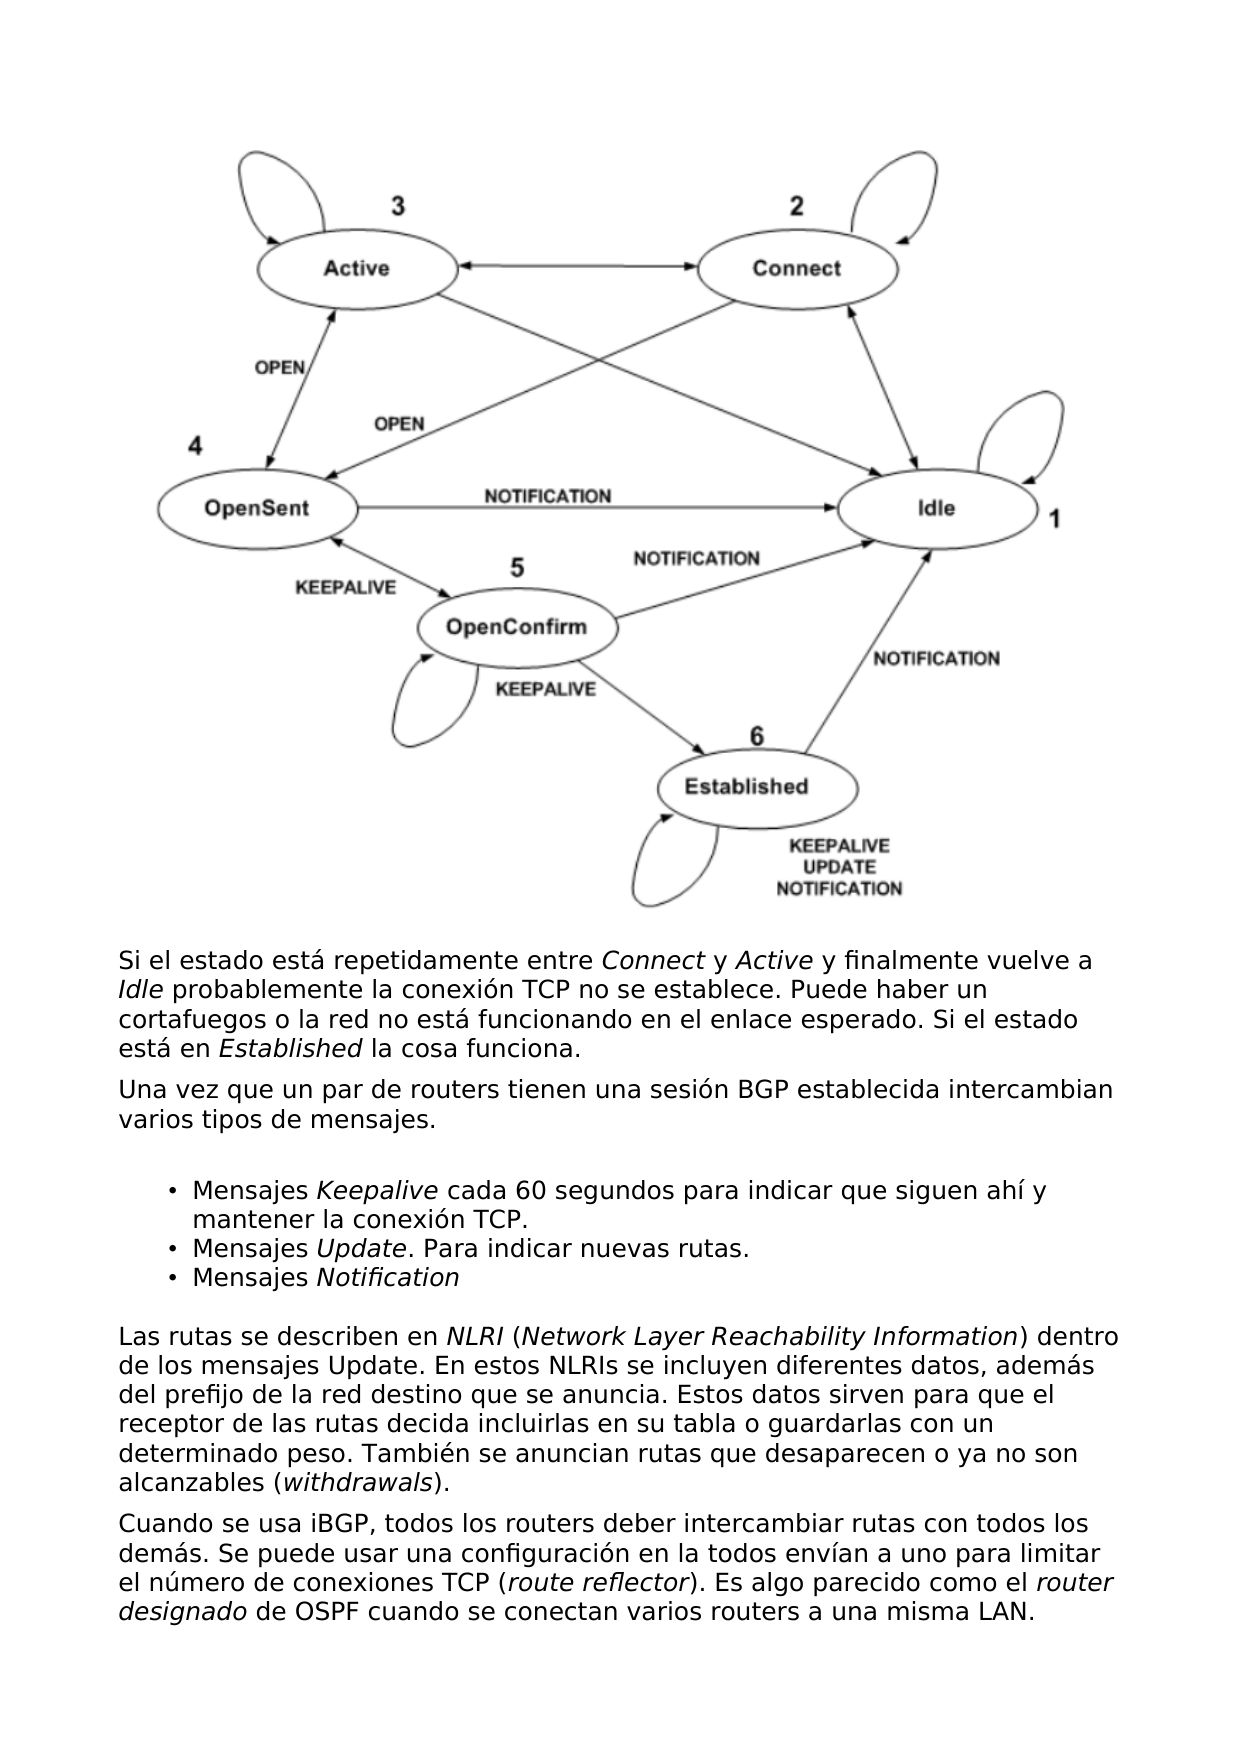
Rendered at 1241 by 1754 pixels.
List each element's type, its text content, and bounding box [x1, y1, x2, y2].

text Cuando se usa iBGP, todos los routers deber intercambiar rutas con todos los demás. Se puede usar una configuración en la todos envían a uno para limitar el número de conexiones TCP (route reflector). Es algo parecido como el router designado de OSPF cuando se conectan varios routers a una misma LAN. [118, 1509, 1122, 1626]
list Mensajes Keepalive cada 60 segundos para indicar que siguen ahí y mantener la conexión TCP. [177, 1176, 1122, 1234]
text Las rutas se describen en NLRI (Network Layer Reachability Information) dentro de los mensajes Update. En estos NLRIs se incluyen diferentes datos, además del prefijo de la red destino que se anuncia. Estos datos sirven para que el receptor de las rutas decida incluirlas en su tabla o guardarlas con un determinado peso. También se anuncian rutas que desaparecen o ya no son alcanzables (withdrawals). [118, 1322, 1122, 1497]
picture [118, 118, 1123, 934]
list Mensajes Notification [177, 1263, 1122, 1293]
list Mensajes Update. Para indicar nuevas rutas. [177, 1234, 1122, 1263]
text Si el estado está repetidamente entre Connect y Active y finalmente vuelve a Idle probablemente la conexión TCP no se establece. Puede haber un cortafuegos o la red no está funcionando en el enlace esperado. Si el estado está en Established la cosa funciona. [118, 946, 1122, 1063]
text Una vez que un par de routers tienen una sesión BGP establecida intercambian varios tipos de mensajes. [118, 1076, 1122, 1134]
